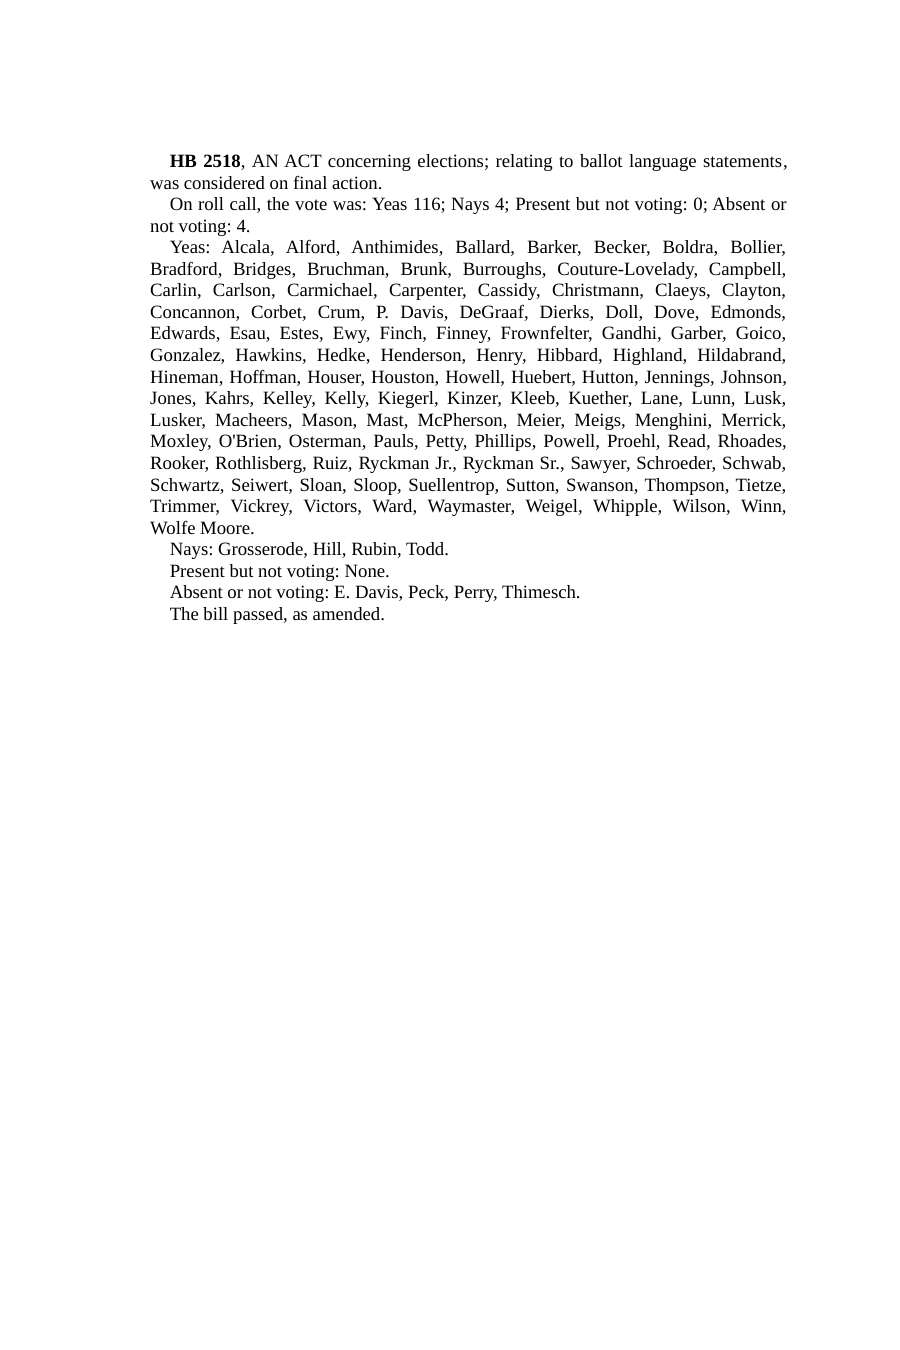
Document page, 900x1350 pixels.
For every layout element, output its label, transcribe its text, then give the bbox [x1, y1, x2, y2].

text The bill passed, as amended. [150, 603, 787, 624]
text HB 2518, AN ACT concerning elections; relating to ballot language statements, was considered on final action. [150, 150, 787, 193]
text Nays: Grosserode, Hill, Rubin, Todd. [150, 538, 787, 560]
text Present but not voting: None. [150, 560, 787, 581]
text Absent or not voting: E. Davis, Peck, Perry, Thimesch. [150, 581, 787, 603]
text Yeas: Alcala, Alford, Anthimides, Ballard, Barker, Becker, Boldra, Bollier, Bradford, Bridges, Bruchman, Brunk, Burroughs, Couture-Lovelady, Campbell, Carlin, Carlson, Carmichael, Carpenter, Cassidy, Christmann, Claeys, Clayton, Concannon, Corbet, Crum, P. Davis, DeGraaf, Dierks, Doll, Dove, Edmonds, Edwards, Esau, Estes, Ewy, Finch, Finney, Frownfelter, Gandhi, Garber, Goico, Gonzalez, Hawkins, Hedke, Henderson, Henry, Hibbard, Highland, Hildabrand, Hineman, Hoffman, Houser, Houston, Howell, Huebert, Hutton, Jennings, Johnson, Jones, Kahrs, Kelley, Kelly, Kiegerl, Kinzer, Kleeb, Kuether, Lane, Lunn, Lusk, Lusker, Macheers, Mason, Mast, McPherson, Meier, Meigs, Menghini, Merrick, Moxley, O'Brien, Osterman, Pauls, Petty, Phillips, Powell, Proehl, Read, Rhoades, Rooker, Rothlisberg, Ruiz, Ryckman Jr., Ryckman Sr., Sawyer, Schroeder, Schwab, Schwartz, Seiwert, Sloan, Sloop, Suellentrop, Sutton, Swanson, Thompson, Tietze, Trimmer, Vickrey, Victors, Ward, Waymaster, Weigel, Whipple, Wilson, Winn, Wolfe Moore. [150, 236, 787, 538]
text On roll call, the vote was: Yeas 116; Nays 4; Present but not voting: 0; Absent or not voting: 4. [150, 193, 787, 236]
